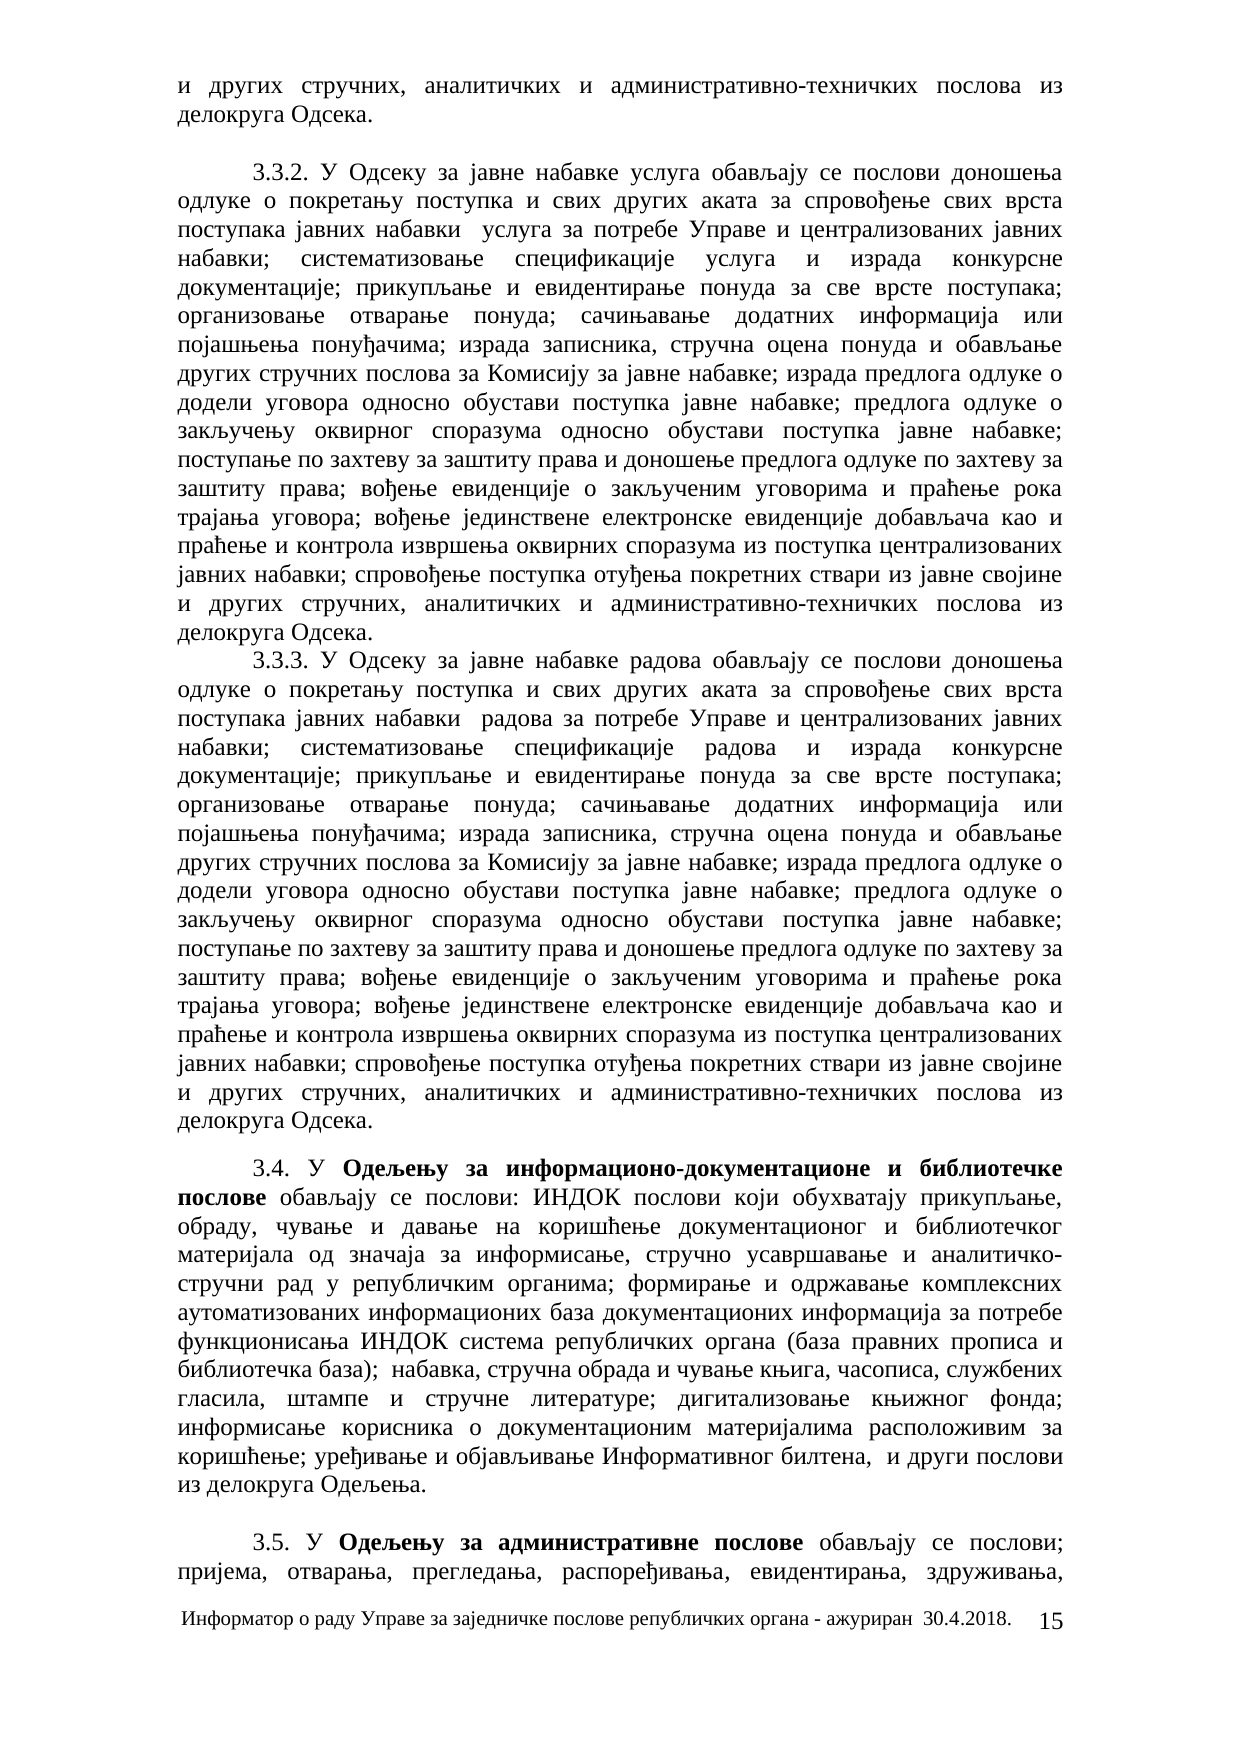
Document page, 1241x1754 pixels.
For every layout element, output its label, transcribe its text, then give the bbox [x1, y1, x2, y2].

text 3.3.2. У Одсеку за јавне набавке услуга обављају се послови доношења одлуке о покретању поступка и свих других аката за спровођење свих врста поступака јавних набавки услуга за потребе Управе и централизованих јавних набавки; систематизовање спецификације услуга и израда конкурсне документације; прикупљање и евидентирање понуда за све врсте поступака; организовање отварање понуда; сачињавање додатних информација или појашњења понуђачима; израда записника, стручна оцена понуда и обављање других стручних послова за Комисију за јавне набавке; израда предлога одлуке о додели уговора односно обустави поступка јавне набавке; предлога одлуке о закључењу оквирног споразума односно обустави поступка јавне набавке; поступање по захтеву за заштиту права и доношење предлога одлуке по захтеву за заштиту права; вођење евиденције о закљученим уговорима и праћење рока трајања уговора; вођење јединствене електронске евиденције добављача као и праћење и контрола извршења оквирних споразума из поступка централизованих јавних набавки; спровођење поступка отуђења покретних ствари из јавне својине и других стручних, аналитичких и административно-техничких послова из делокруга Одсека. [177, 157, 1063, 645]
text и других стручних, аналитичких и административно-техничких послова из делокруга Одсека. [177, 70, 1063, 128]
text 3.5. У Одељењу за административне послове обављају се послови; пријемa, отварања, прегледања, распоређивања, евидентирањa, здруживања, [177, 1527, 1063, 1584]
text 3.4. У Одељењу за информационо-документационе и библиотечке послове обављају се послови: ИНДОК послови који обухватају прикупљање, обраду, чување и давање на коришћење документационог и библиотечког материјала од значаја за информисање, стручно усавршавање и аналитичко-стручни рад у републичким органима; формирање и одржавање комплексних аутоматизованих информационих база документационих информација за потребе функционисања ИНДОК система републичких органа (база правних прописа и библиотечка база); набавка, стручна обрада и чување књига, часописа, службених гласила, штампе и стручне литературе; дигитализовање књижног фонда; информисање корисника о документационим материјалима расположивим за коришћење; уређивање и објављивање Информативног билтена, и други послови из делокруга Одељења. [177, 1153, 1063, 1498]
text 3.3.3. У Одсеку за јавне набавке радова обављају се послови доношења одлуке о покретању поступка и свих других аката за спровођење свих врста поступака јавних набавки радова за потребе Управе и централизованих јавних набавки; систематизовање спецификације радова и израда конкурсне документације; прикупљање и евидентирање понуда за све врсте поступака; организовање отварање понуда; сачињавање додатних информација или појашњења понуђачима; израда записника, стручна оцена понуда и обављање других стручних послова за Комисију за јавне набавке; израда предлога одлуке о додели уговора односно обустави поступка јавне набавке; предлога одлуке о закључењу оквирног споразума односно обустави поступка јавне набавке; поступање по захтеву за заштиту права и доношење предлога одлуке по захтеву за заштиту права; вођење евиденције о закљученим уговорима и праћење рока трајања уговора; вођење јединствене електронске евиденције добављача као и праћење и контрола извршења оквирних споразума из поступка централизованих јавних набавки; спровођење поступка отуђења покретних ствари из јавне својине и других стручних, аналитичких и административно-техничких послова из делокруга Одсека. [177, 645, 1063, 1134]
